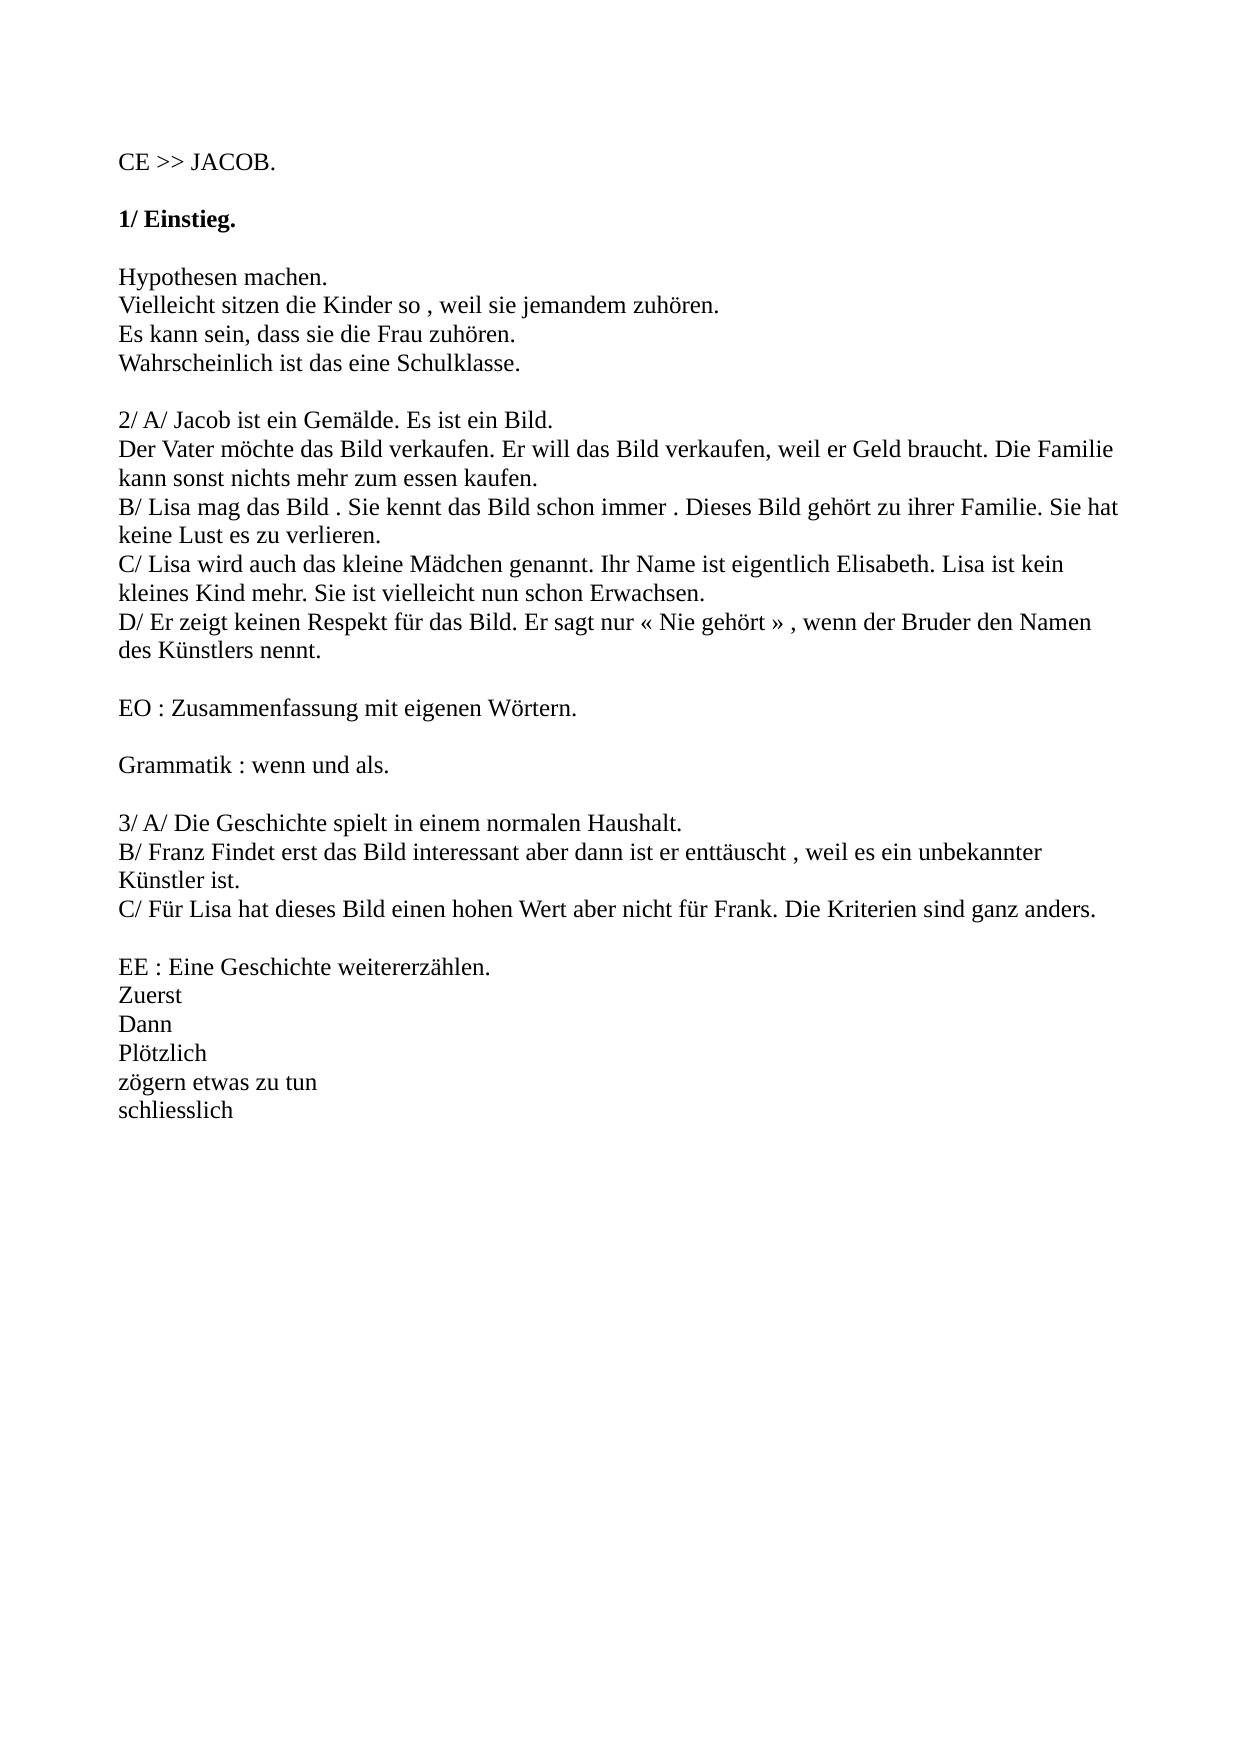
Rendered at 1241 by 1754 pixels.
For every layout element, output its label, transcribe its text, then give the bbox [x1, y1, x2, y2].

text zögern etwas zu tun [118, 1067, 1122, 1096]
text Dann [118, 1009, 1122, 1038]
text B/ Franz Findet erst das Bild interessant aber dann ist er enttäuscht , weil es ein unbekannter Künstler ist. [118, 837, 1122, 894]
text Der Vater möchte das Bild verkaufen. Er will das Bild verkaufen, weil er Geld braucht. Die Familie kann sonst nichts mehr zum essen kaufen. [118, 434, 1122, 492]
text Vielleicht sitzen die Kinder so , weil sie jemandem zuhören. [118, 291, 1122, 319]
text 3/ A/ Die Geschichte spielt in einem normalen Haushalt. [118, 808, 1122, 837]
text 2/ A/ Jacob ist ein Gemälde. Es ist ein Bild. [118, 406, 1122, 434]
text D/ Er zeigt keinen Respekt für das Bild. Er sagt nur « Nie gehört » , wenn der Bruder den Namen des Künstlers nennt. [118, 607, 1122, 664]
text Hypothesen machen. [118, 262, 1122, 291]
text Wahrscheinlich ist das eine Schulklasse. [118, 348, 1122, 377]
text Zuerst [118, 981, 1122, 1009]
text C/ Lisa wird auch das kleine Mädchen genannt. Ihr Name ist eigentlich Elisabeth. Lisa ist kein kleines Kind mehr. Sie ist vielleicht nun schon Erwachsen. [118, 549, 1122, 607]
text CE >> JACOB. [118, 147, 1122, 176]
text Es kann sein, dass sie die Frau zuhören. [118, 319, 1122, 348]
text EE : Eine Geschichte weitererzählen. [118, 952, 1122, 981]
text C/ Für Lisa hat dieses Bild einen hohen Wert aber nicht für Frank. Die Kriterien sind ganz anders. [118, 894, 1122, 923]
text Grammatik : wenn und als. [118, 751, 1122, 779]
text Plötzlich [118, 1038, 1122, 1067]
text EO : Zusammenfassung mit eigenen Wörtern. [118, 693, 1122, 722]
text schliesslich [118, 1096, 1122, 1124]
text B/ Lisa mag das Bild . Sie kennt das Bild schon immer . Dieses Bild gehört zu ihrer Familie. Sie hat keine Lust es zu verlieren. [118, 492, 1122, 549]
text 1/ Einstieg. [118, 204, 1122, 233]
